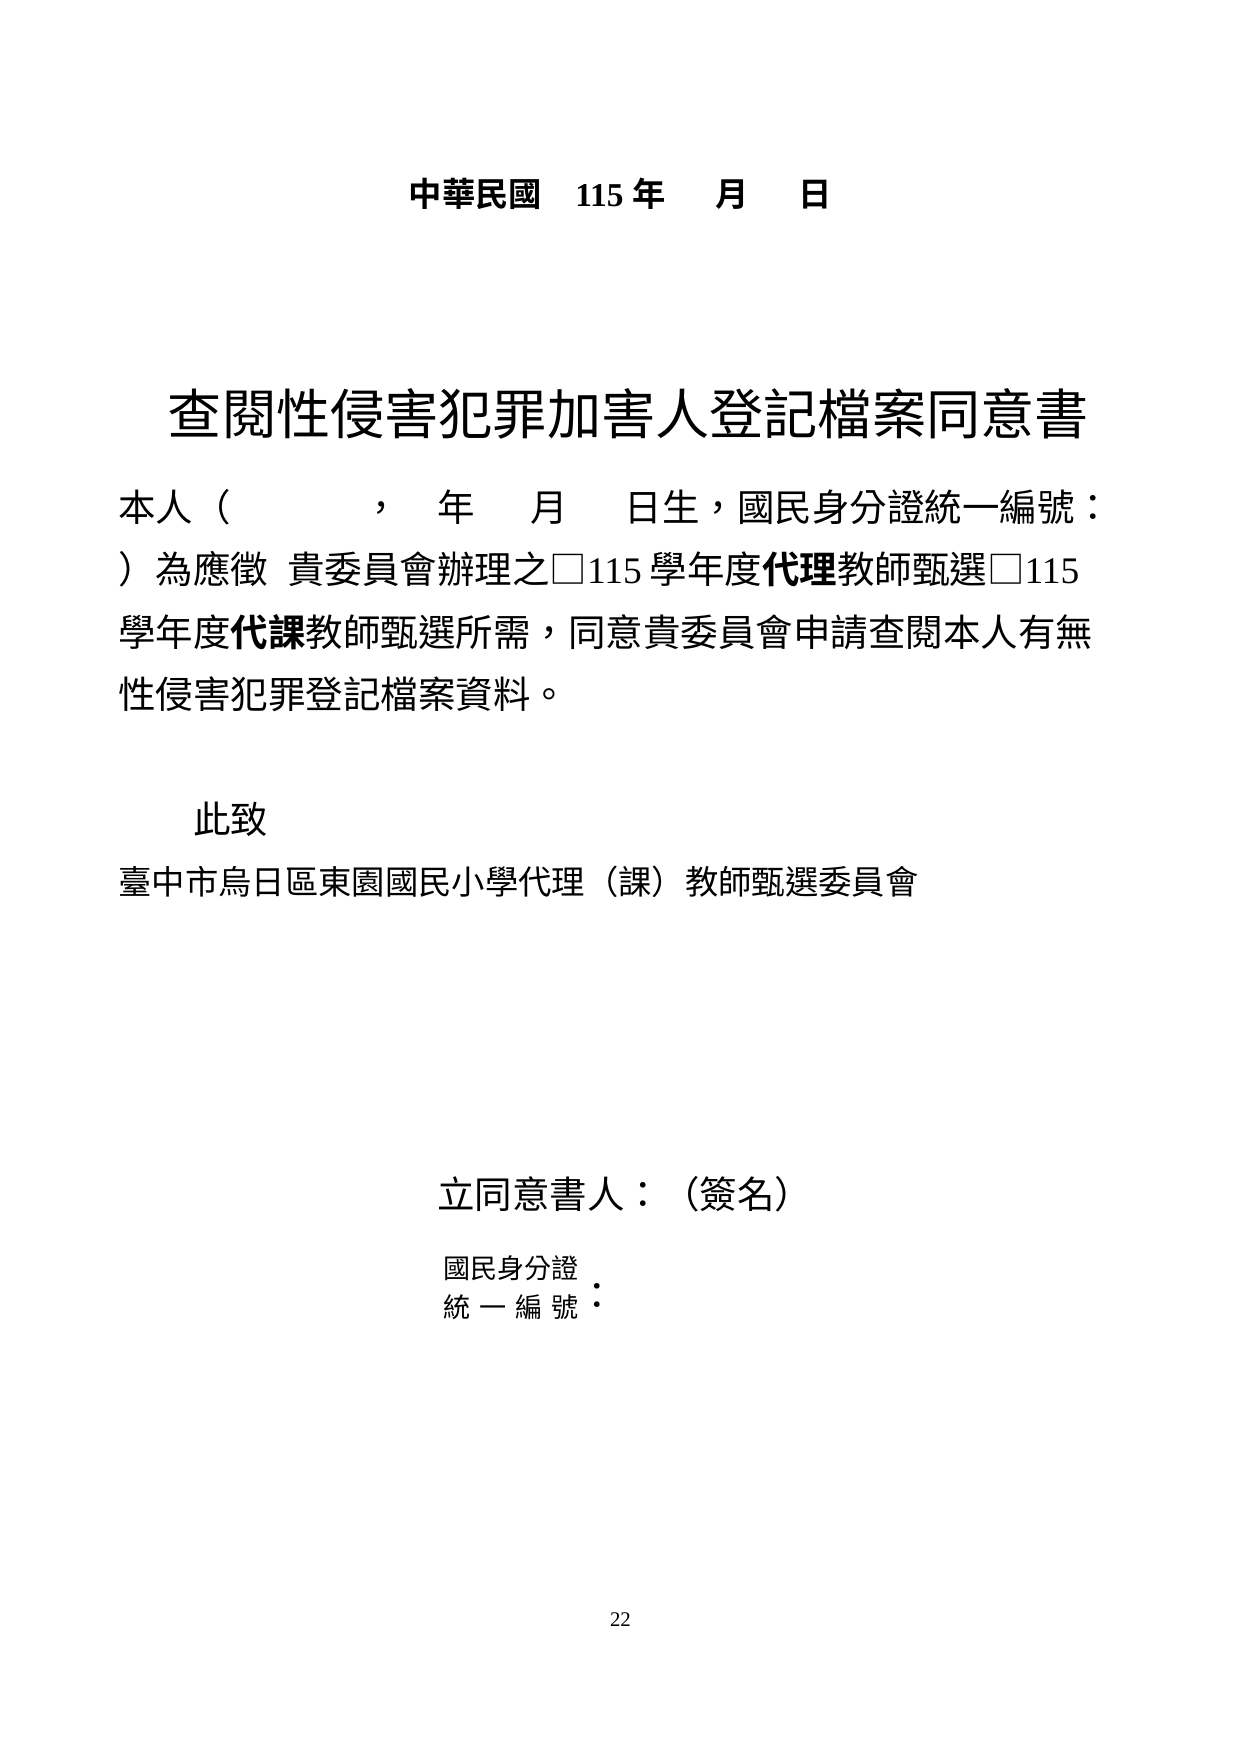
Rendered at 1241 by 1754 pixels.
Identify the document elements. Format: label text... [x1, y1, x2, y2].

text 臺中市烏日區東園國民小學代理（課）教師甄選委員會 [118, 838, 1122, 901]
text 此致 [118, 776, 1122, 838]
text 國民身分證統一編號： [118, 1213, 1122, 1338]
text 本人（ ， 年 月 日生，國民身分證統一編號： ）為應徵 貴委員會辦理之□115學年度代理教師甄選□115學年度代課教師甄選所需，同意貴委員會申請查閱本人有無性侵害犯罪登記檔案資料。 [118, 463, 1122, 713]
text 立同意書人：（簽名） [118, 1151, 1122, 1213]
text 查閱性侵害犯罪加害人登記檔案同意書 [118, 338, 1138, 463]
text 中華民國 115 年 月 日 [118, 151, 1122, 213]
